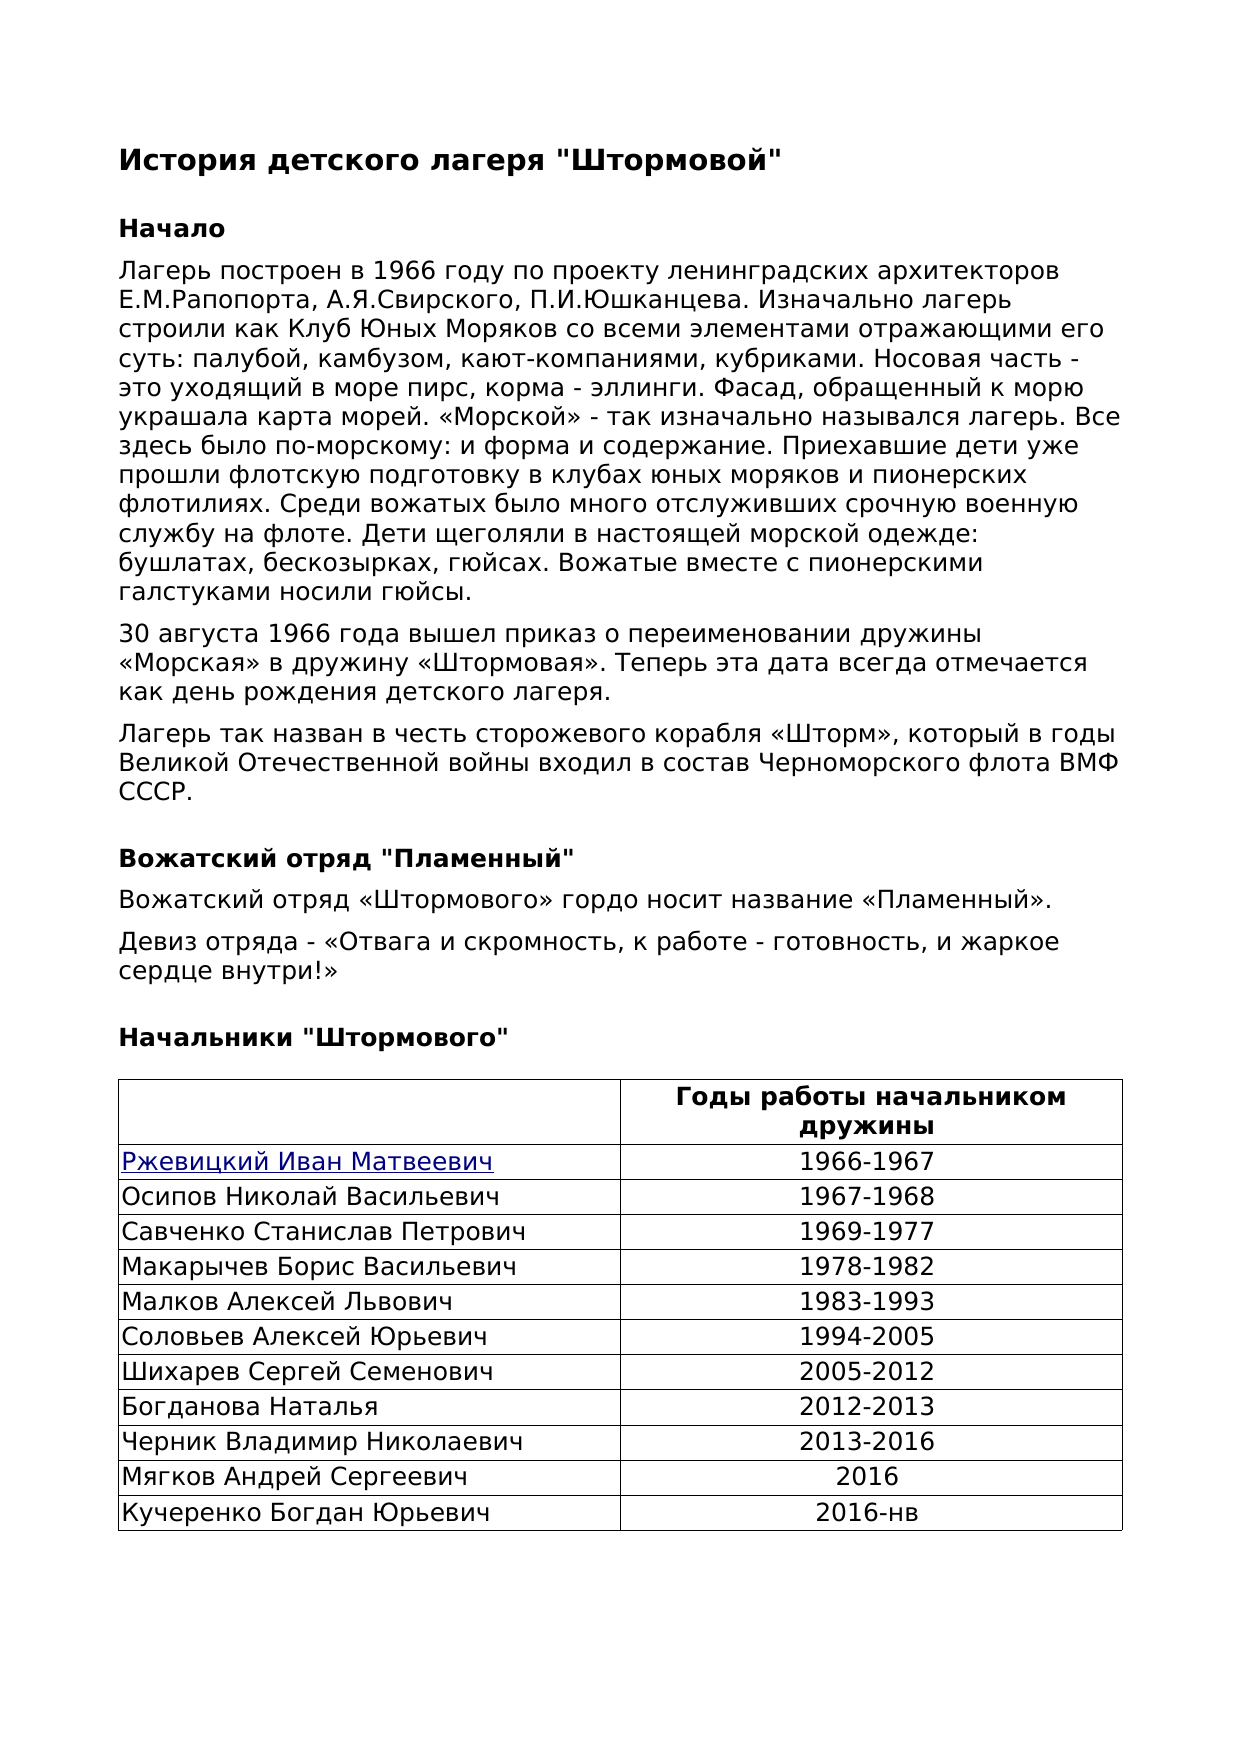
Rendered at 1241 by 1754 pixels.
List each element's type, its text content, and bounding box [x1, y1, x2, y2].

table_cell Кучеренко Богдан Юрьевич [119, 1496, 620, 1530]
table_cell Савченко Станислав Петрович [119, 1215, 620, 1249]
table_cell Соловьев Алексей Юрьевич [119, 1320, 620, 1354]
table_cell Макарычев Борис Васильевич [119, 1250, 620, 1284]
table_cell Малков Алексей Львович [119, 1285, 620, 1319]
table_cell Ржевицкий Иван Матвеевич [119, 1145, 620, 1179]
subtitle Вожатский отряд "Пламенный" [118, 844, 1122, 873]
table_header Годы работы начальником дружины [621, 1080, 1122, 1144]
table_cell 2013-2016 [621, 1426, 1122, 1459]
text Лагерь построен в 1966 году по проекту ленинградских архитекторов Е.М.Рапопорта, А.Я.Свирского, П.И.Юшканцева. Изначально лагерь строили как Клуб Юных Моряков со всеми элементами отражающими его суть: палубой, камбузом, кают-компаниями, кубриками. Носовая часть - это уходящий в море пирс, корма - эллинги. Фасад, обращенный к морю украшала карта морей. «Морской» - так изначально назывался лагерь. Все здесь было по-морскому: и форма и содержание. Приехавшие дети уже прошли флотскую подготовку в клубах юных моряков и пионерских флотилиях. Среди вожатых было много отслуживших срочную военную службу на флоте. Дети щеголяли в настоящей морской одежде: бушлатах, бескозырках, гюйсах. Вожатые вместе с пионерскими галстуками носили гюйсы. [118, 256, 1122, 606]
subtitle Начало [118, 214, 1122, 244]
table_cell 1969-1977 [621, 1215, 1122, 1249]
text 30 августа 1966 года вышел приказ о переименовании дружины «Морская» в дружину «Штормовая». Теперь эта дата всегда отмечается как день рождения детского лагеря. [118, 619, 1122, 706]
subtitle Начальники "Штормового" [118, 1023, 1122, 1052]
table_cell 1967-1968 [621, 1180, 1122, 1214]
table_cell 2016 [621, 1461, 1122, 1495]
table_cell 2016-нв [621, 1496, 1122, 1530]
table_cell Осипов Николай Васильевич [119, 1180, 620, 1214]
table_cell Шихарев Сергей Семенович [119, 1355, 620, 1389]
table_header [119, 1080, 620, 1144]
table_cell Мягков Андрей Сергеевич [119, 1461, 620, 1495]
text Девиз отряда - «Отвага и скромность, к работе - готовность, и жаркое сердце внутри!» [118, 927, 1122, 985]
table_cell 1978-1982 [621, 1250, 1122, 1284]
table_cell 1994-2005 [621, 1320, 1122, 1354]
table_cell Черник Владимир Николаевич [119, 1426, 620, 1459]
table_cell 2005-2012 [621, 1355, 1122, 1389]
table_cell Богданова Наталья [119, 1390, 620, 1424]
table_cell 1983-1993 [621, 1285, 1122, 1319]
text Вожатский отряд «Штормового» гордо носит название «Пламенный». [118, 885, 1122, 914]
table_cell 2012-2013 [621, 1390, 1122, 1424]
subtitle История детского лагеря "Штормовой" [118, 143, 1122, 177]
text Лагерь так назван в честь сторожевого корабля «Шторм», который в годы Великой Отечественной войны входил в состав Черноморского флота ВМФ СССР. [118, 719, 1122, 806]
table_cell 1966-1967 [621, 1145, 1122, 1179]
